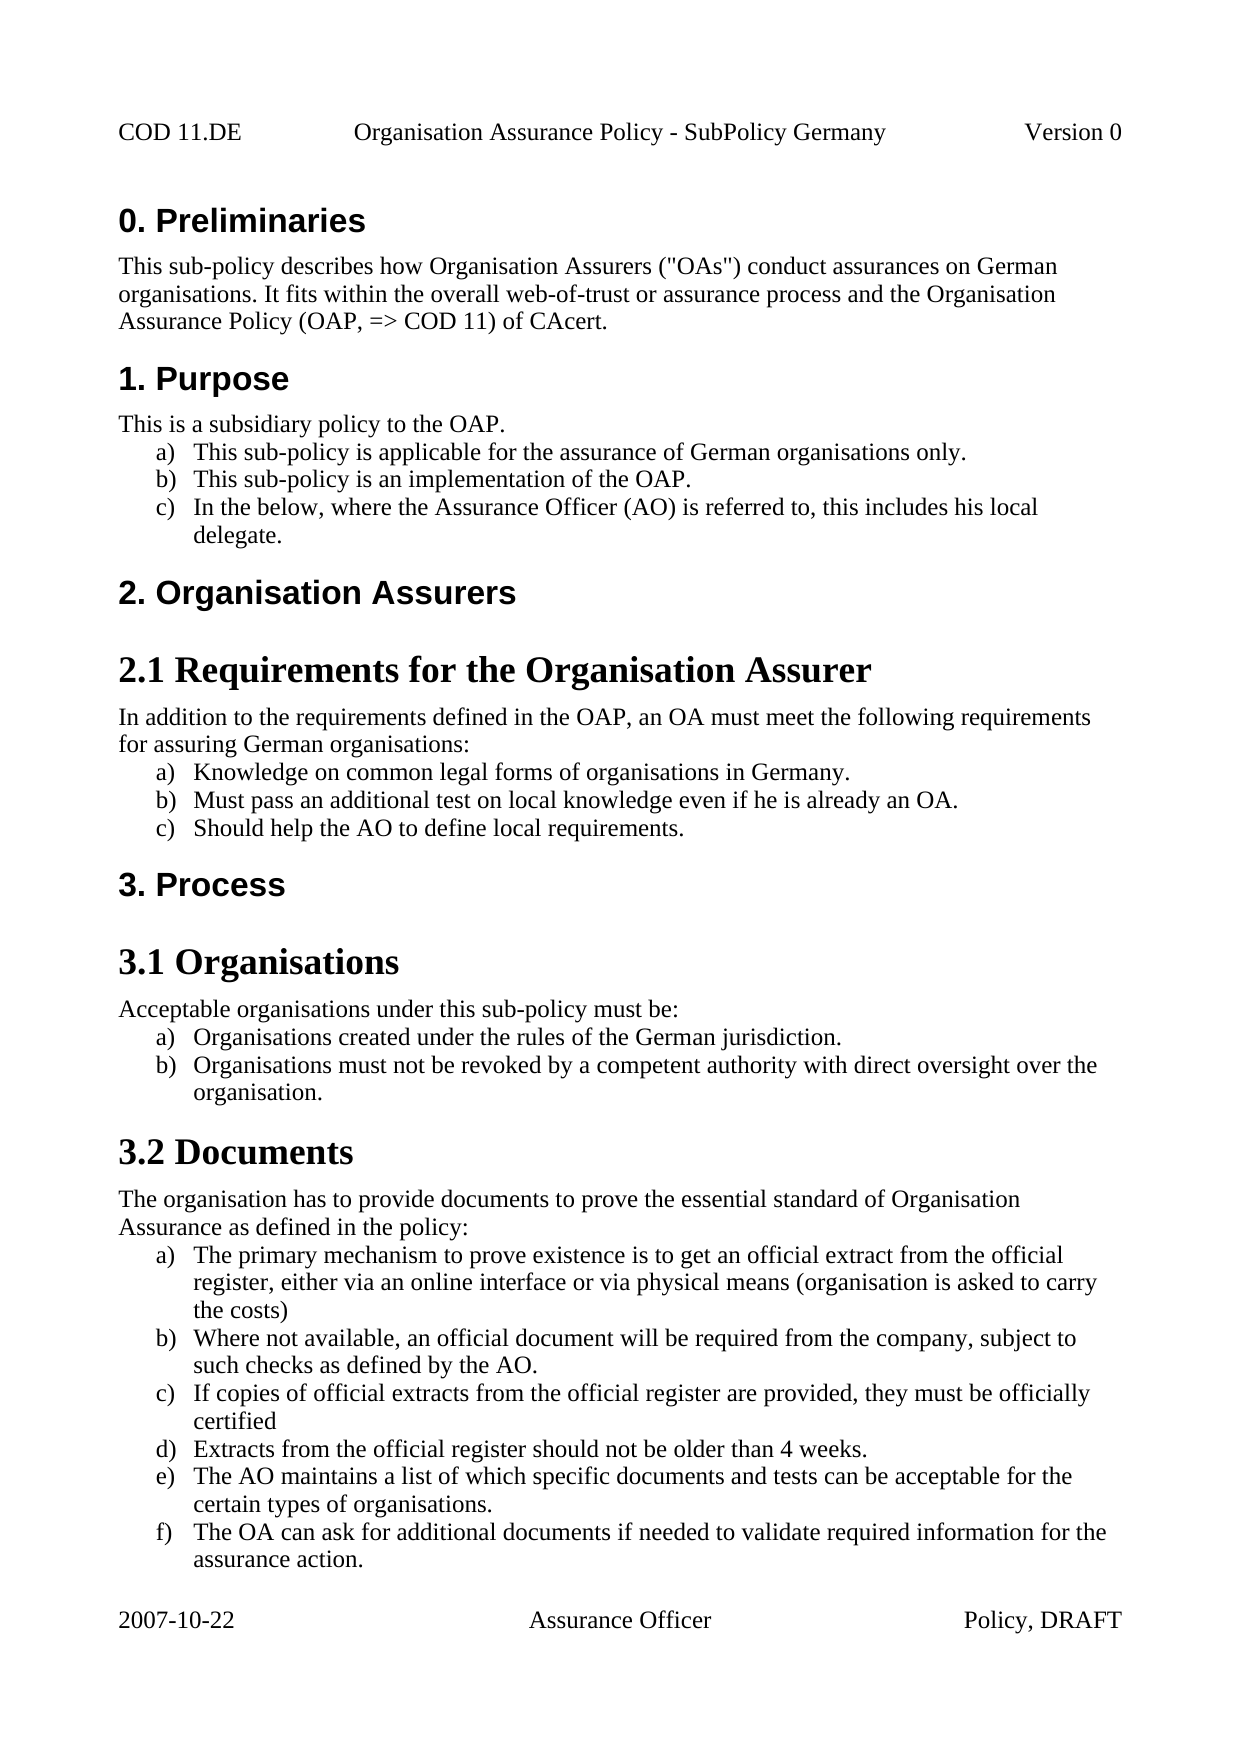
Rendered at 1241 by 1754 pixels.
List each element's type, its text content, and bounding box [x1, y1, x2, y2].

subtitle 3. Process [118, 866, 1122, 904]
subtitle 3.2 Documents [118, 1131, 1122, 1173]
subtitle 1. Purpose [118, 360, 1122, 398]
text This is a subsidiary policy to the OAP. [118, 410, 1122, 438]
subtitle 3.1 Organisations [118, 941, 1122, 983]
list This sub-policy is an implementation of the OAP. [156, 466, 1122, 493]
subtitle 0. Preliminaries [118, 202, 1122, 239]
list The primary mechanism to prove existence is to get an official extract from the official register, either via an online interface or via physical means (organisation is asked to carry the costs) [156, 1241, 1122, 1324]
text Acceptable organisations under this sub-policy must be: [118, 995, 1122, 1023]
list This sub-policy is applicable for the assurance of German organisations only. [156, 438, 1122, 466]
text In addition to the requirements defined in the OAP, an OA must meet the following requirements for assuring German organisations: [118, 703, 1122, 758]
text The organisation has to provide documents to prove the essential standard of Organisation Assurance as defined in the policy: [118, 1185, 1122, 1241]
list Organisations must not be revoked by a competent authority with direct oversight over the organisation. [156, 1051, 1122, 1106]
text This sub-policy describes how Organisation Assurers ("OAs") conduct assurances on German organisations. It fits within the overall web-of-trust or assurance process and the Organisation Assurance Policy (OAP, => COD 11) of CAcert. [118, 252, 1122, 335]
list Should help the AO to define local requirements. [156, 814, 1122, 841]
list The OA can ask for additional documents if needed to validate required information for the assurance action. [156, 1518, 1122, 1573]
list Where not available, an official document will be required from the company, subject to such checks as defined by the AO. [156, 1324, 1122, 1379]
subtitle 2. Organisation Assurers [118, 574, 1122, 611]
subtitle 2.1 Requirements for the Organisation Assurer [118, 649, 1122, 690]
list Extracts from the official register should not be older than 4 weeks. [156, 1435, 1122, 1462]
list Organisations created under the rules of the German jurisdiction. [156, 1023, 1122, 1051]
list Knowledge on common legal forms of organisations in Germany. [156, 758, 1122, 786]
list Must pass an additional test on local knowledge even if he is already an OA. [156, 786, 1122, 814]
list The AO maintains a list of which specific documents and tests can be acceptable for the certain types of organisations. [156, 1462, 1122, 1518]
list If copies of official extracts from the official register are provided, they must be officially certified [156, 1379, 1122, 1435]
list In the below, where the Assurance Officer (AO) is referred to, this includes his local delegate. [156, 493, 1122, 549]
